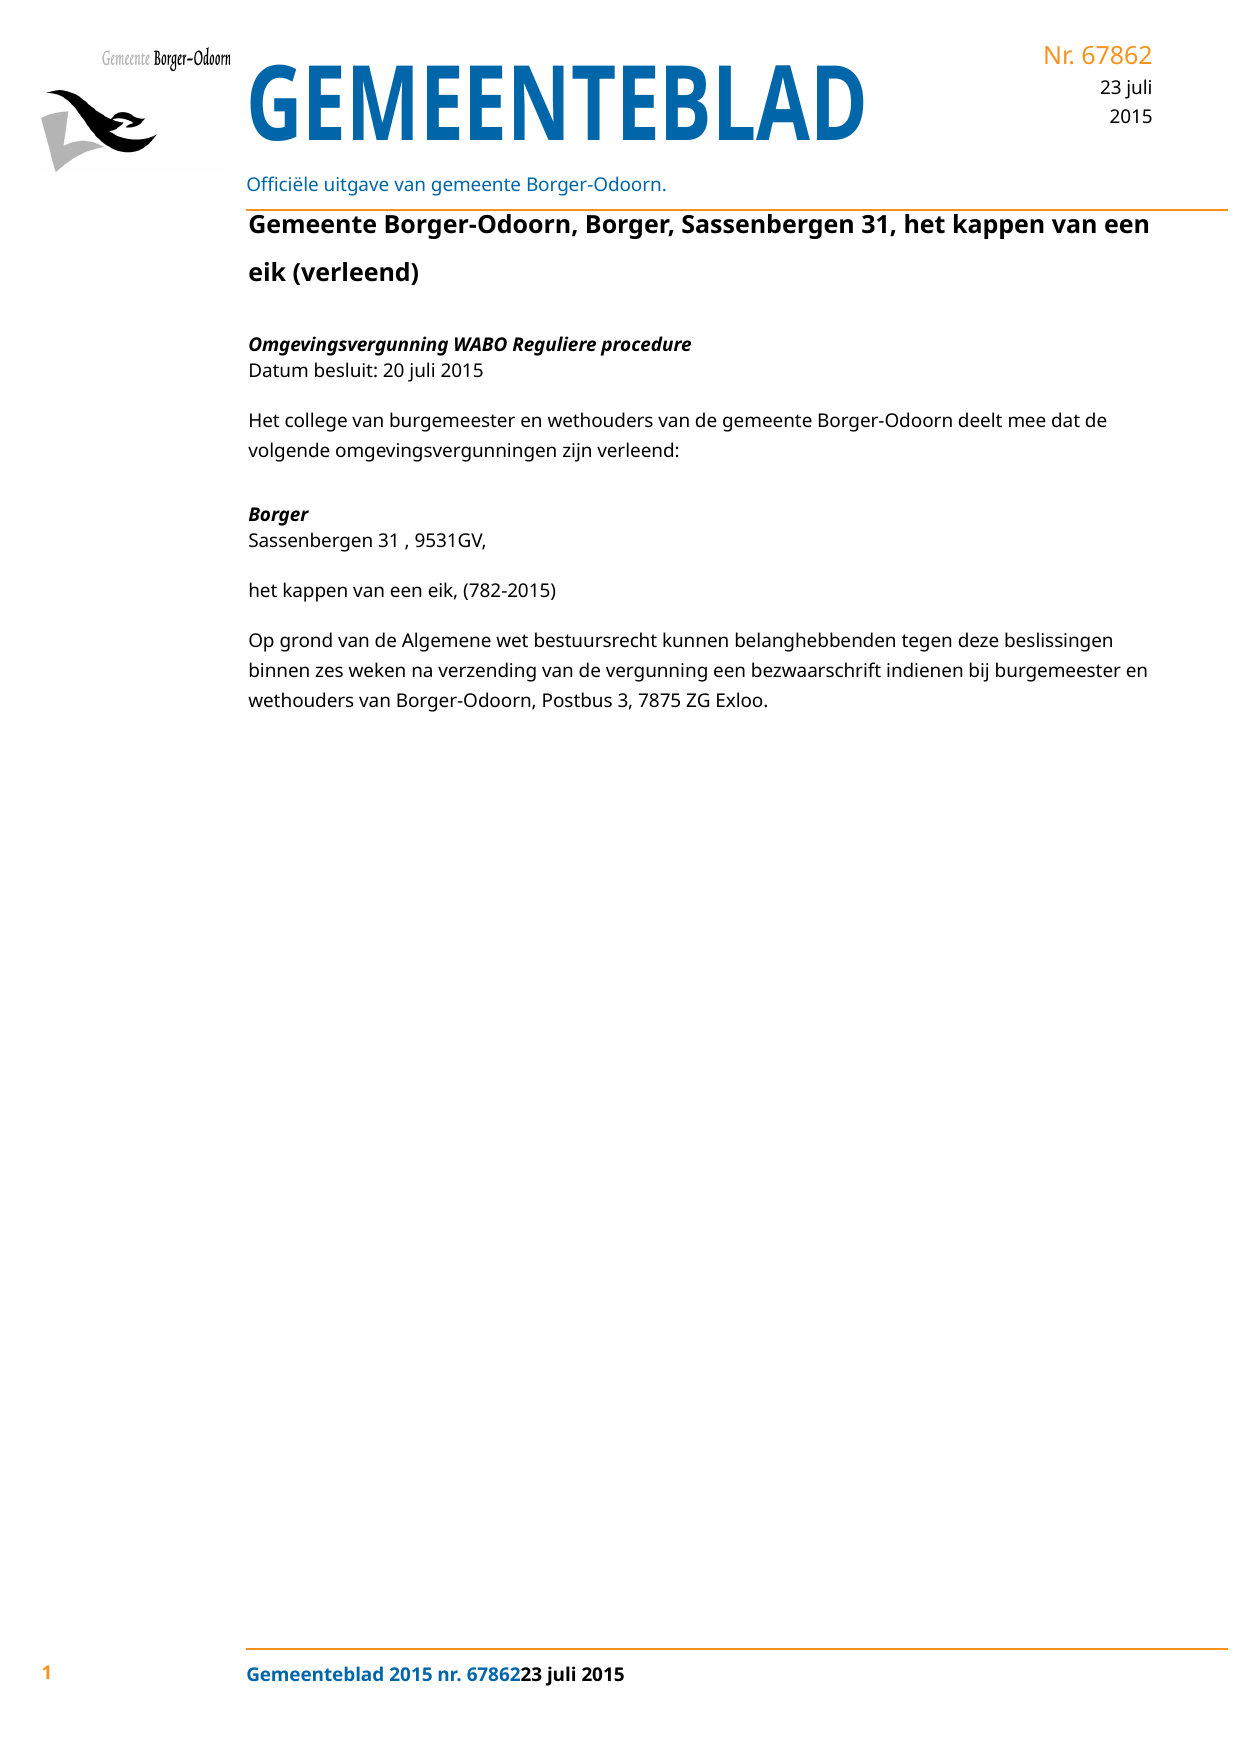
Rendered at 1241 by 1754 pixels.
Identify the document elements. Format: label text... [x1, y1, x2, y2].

text Op grond van de Algemene wet bestuursrecht kunnen belanghebbenden tegen deze beslissingen binnen zes weken na verzending van de vergunning een bezwaarschrift indienen bij burgemeester en wethouders van Borger-Odoorn, Postbus 3, 7875 ZG Exloo. [248, 628, 1152, 713]
text Gemeente Borger-Odoorn, Borger, Sassenbergen 31, het kappen van een eik (verleend) [248, 211, 1152, 288]
text Borger [248, 501, 1152, 527]
picture [41, 47, 231, 172]
text Omgevingsvergunning WABO Reguliere procedure [248, 331, 1152, 357]
text het kappen van een eik, (782-2015) [248, 577, 1152, 603]
text Het college van burgemeester en wethouders van de gemeente Borger-Odoorn deelt mee dat de volgende omgevingsvergunningen zijn verleend: [248, 408, 1152, 463]
text Datum besluit: 20 juli 2015 [248, 357, 1152, 383]
text Sassenbergen 31 , 9531GV, [248, 527, 1152, 553]
